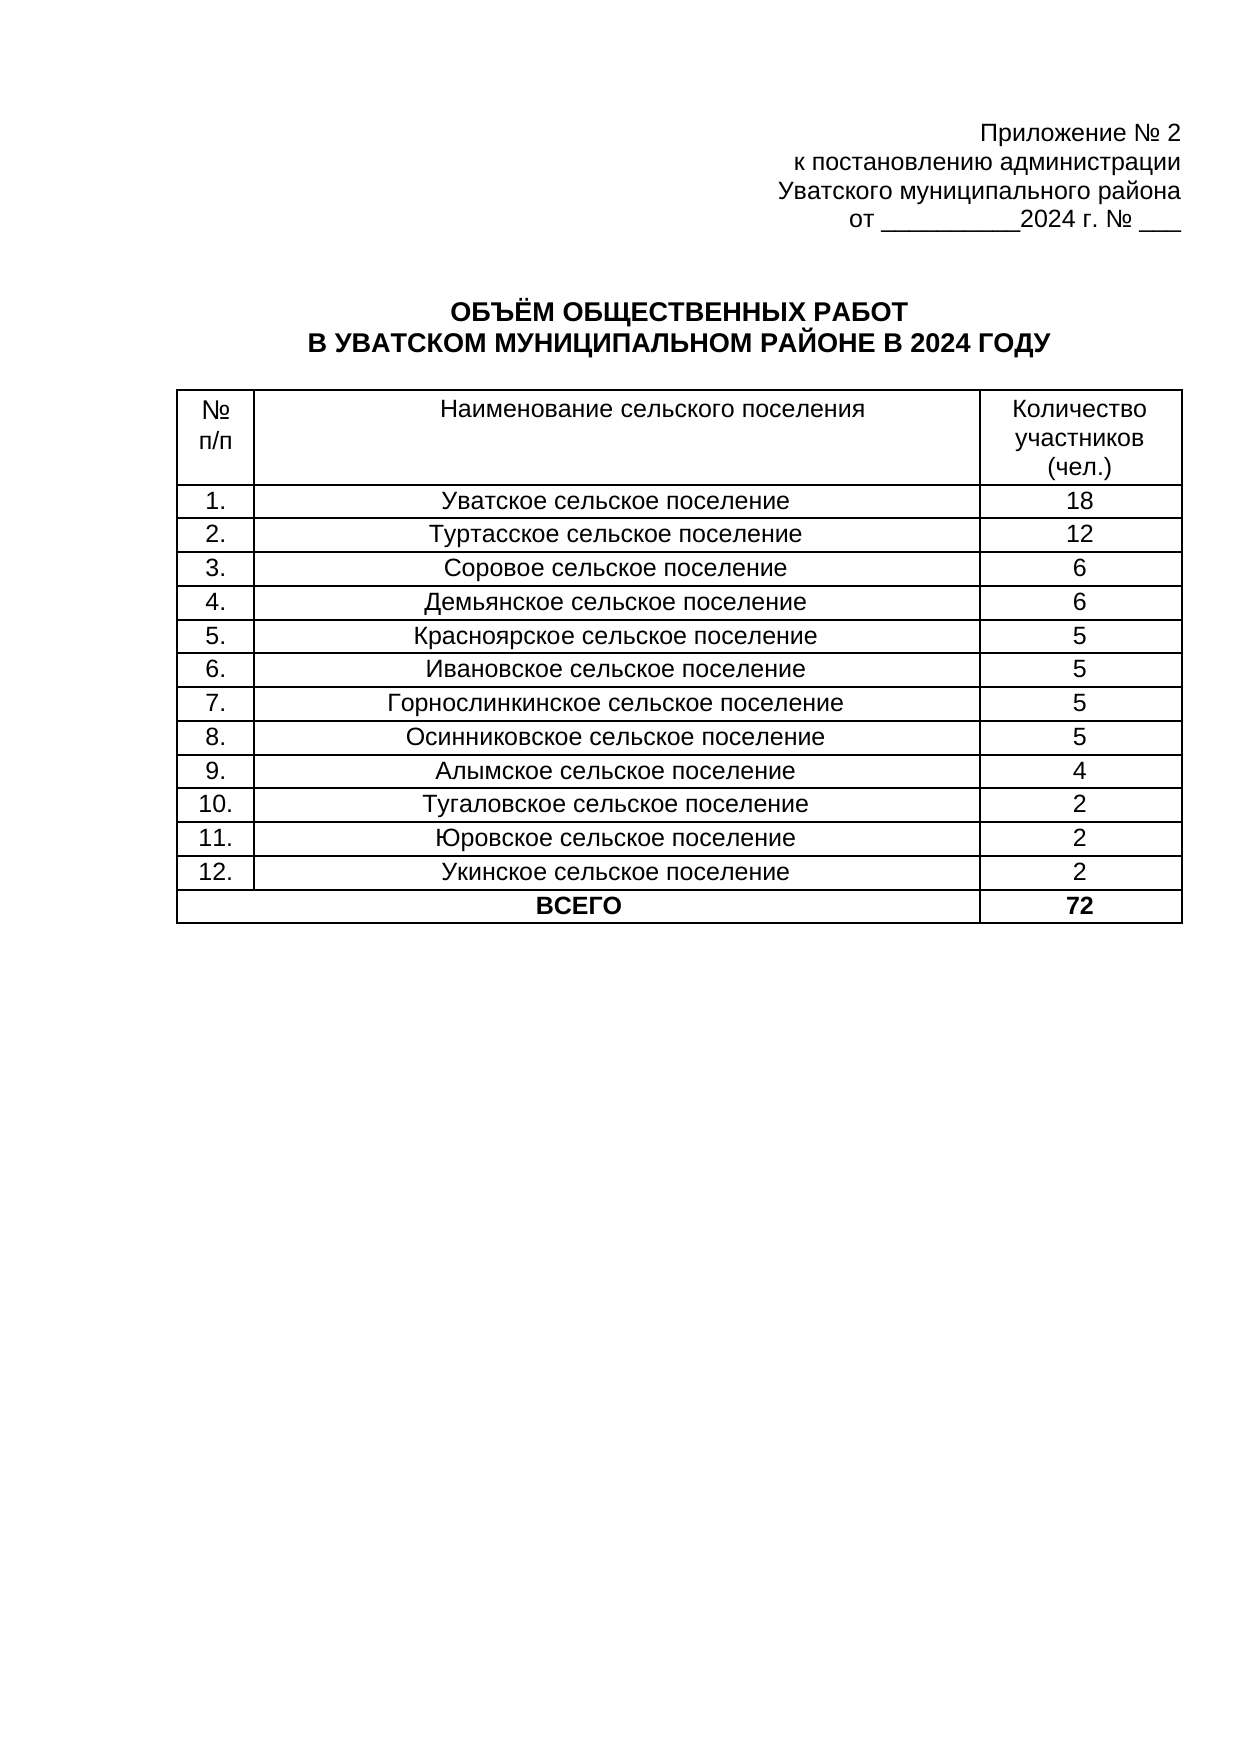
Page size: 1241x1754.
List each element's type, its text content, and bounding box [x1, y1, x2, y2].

table_cell 72 [981, 891, 1181, 922]
table_cell 4. [178, 587, 253, 618]
table_cell 6 [981, 553, 1181, 585]
text Уватского муниципального района [177, 176, 1181, 204]
table_cell Туртасское сельское поселение [255, 519, 979, 551]
table_cell 9. [178, 756, 253, 787]
text от __________2024 г. № ___ [177, 204, 1181, 233]
table_cell 11. [178, 823, 253, 855]
text к постановлению администрации [177, 147, 1181, 176]
table_cell 6. [178, 654, 253, 686]
table_header Количество участников (чел.) [981, 391, 1181, 483]
table_cell 2 [981, 789, 1181, 821]
table_cell Горнослинкинское сельское поселение [255, 688, 979, 720]
table_cell 3. [178, 553, 253, 585]
table_cell Укинское сельское поселение [255, 857, 979, 888]
text Приложение № 2 [177, 118, 1181, 147]
table_cell Красноярское сельское поселение [255, 621, 979, 652]
table_cell 2. [178, 519, 253, 551]
table_cell 5. [178, 621, 253, 652]
table_cell Тугаловское сельское поселение [255, 789, 979, 821]
table_cell Соровое сельское поселение [255, 553, 979, 585]
table_cell ВСЕГО [178, 891, 979, 922]
table_cell 2 [981, 857, 1181, 888]
table_cell 5 [981, 722, 1181, 753]
table_cell 1. [178, 486, 253, 517]
table_cell 4 [981, 756, 1181, 787]
table_cell Уватское сельское поселение [255, 486, 979, 517]
table_cell 8. [178, 722, 253, 753]
table_cell 12 [981, 519, 1181, 551]
table_cell 5 [981, 621, 1181, 652]
table_cell Алымское сельское поселение [255, 756, 979, 787]
table_cell 10. [178, 789, 253, 821]
text ОБЪЁМ ОБЩЕСТВЕННЫХ РАБОТ [177, 296, 1181, 327]
table_cell 5 [981, 688, 1181, 720]
table_header Наименование сельского поселения [255, 391, 979, 483]
table_header № п/п [178, 391, 253, 483]
table_cell 6 [981, 587, 1181, 618]
table_cell 2 [981, 823, 1181, 855]
table_cell Ивановское сельское поселение [255, 654, 979, 686]
table_cell 5 [981, 654, 1181, 686]
table_cell 7. [178, 688, 253, 720]
table_cell Юровское сельское поселение [255, 823, 979, 855]
table_cell Осинниковское сельское поселение [255, 722, 979, 753]
table_cell Демьянское сельское поселение [255, 587, 979, 618]
text В УВАТСКОМ МУНИЦИПАЛЬНОМ РАЙОНЕ В 2024 ГОДУ [177, 327, 1181, 358]
table_cell 18 [981, 486, 1181, 517]
table_cell 12. [178, 857, 253, 888]
